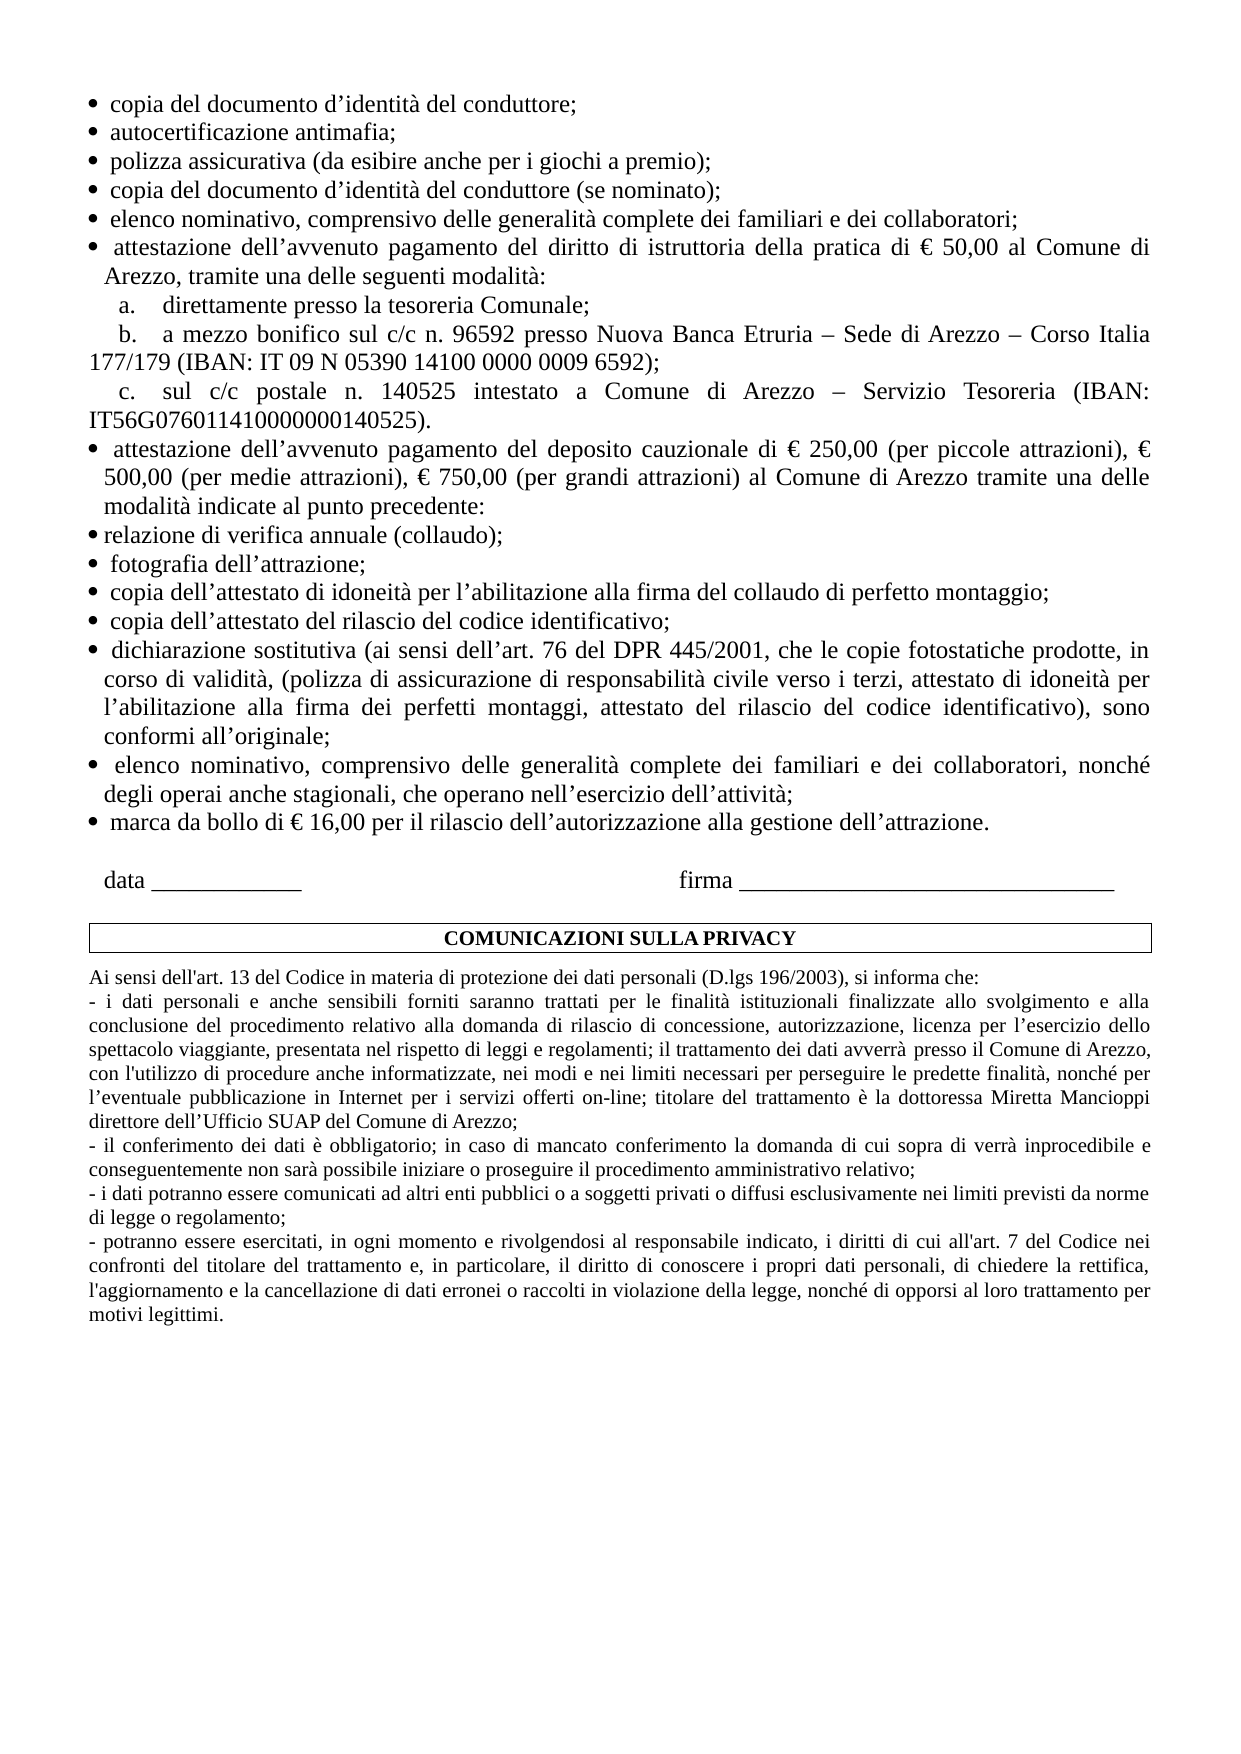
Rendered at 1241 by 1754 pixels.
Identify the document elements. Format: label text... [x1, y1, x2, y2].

text a. direttamente presso la tesoreria Comunale; [89, 290, 1152, 319]
list marca da bollo di € 16,00 per il rilascio dell’autorizzazione alla gestione dell’attrazione. [89, 807, 1152, 836]
list polizza assicurativa (da esibire anche per i giochi a premio); [89, 146, 1152, 175]
list copia dell’attestato di idoneità per l’abilitazione alla firma del collaudo di perfetto montaggio; [89, 577, 1152, 606]
text - potranno essere esercitati, in ogni momento e rivolgendosi al responsabile indicato, i diritti di cui all'art. 7 del Codice nei confronti del titolare del trattamento e, in particolare, il diritto di conoscere i propri dati personali, di chiedere la rettifica, l'aggiornamento e la cancellazione di dati erronei o raccolti in violazione della legge, nonché di opporsi al loro trattamento per motivi legittimi. [89, 1229, 1152, 1326]
list attestazione dell’avvenuto pagamento del diritto di istruttoria della pratica di € 50,00 al Comune di Arezzo, tramite una delle seguenti modalità: [89, 232, 1152, 290]
text - i dati personali e anche sensibili forniti saranno trattati per le finalità istituzionali finalizzate allo svolgimento e alla conclusione del procedimento relativo alla domanda di rilascio di concessione, autorizzazione, licenza per l’esercizio dello spettacolo viaggiante, presentata nel rispetto di leggi e regolamenti; il trattamento dei dati avverrà presso il Comune di Arezzo, con l'utilizzo di procedure anche informatizzate, nei modi e nei limiti necessari per perseguire le predette finalità, nonché per l’eventuale pubblicazione in Internet per i servizi offerti on-line; titolare del trattamento è la dottoressa Miretta Mancioppi direttore dell’Ufficio SUAP del Comune di Arezzo; [89, 989, 1152, 1133]
text data ____________ firma ______________________________ [103, 865, 1152, 894]
list dichiarazione sostitutiva (ai sensi dell’art. 76 del DPR 445/2001, che le copie fotostatiche prodotte, in corso di validità, (polizza di assicurazione di responsabilità civile verso i terzi, attestato di idoneità per l’abilitazione alla firma dei perfetti montaggi, attestato del rilascio del codice identificativo), sono conformi all’originale; [89, 635, 1152, 750]
text Ai sensi dell'art. 13 del Codice in materia di protezione dei dati personali (D.lgs 196/2003), si informa che: [89, 965, 1152, 989]
text - il conferimento dei dati è obbligatorio; in caso di mancato conferimento la domanda di cui sopra di verrà inprocedibile e conseguentemente non sarà possibile iniziare o proseguire il procedimento amministrativo relativo; [89, 1133, 1152, 1181]
list attestazione dell’avvenuto pagamento del deposito cauzionale di € 250,00 (per piccole attrazioni), € 500,00 (per medie attrazioni), € 750,00 (per grandi attrazioni) al Comune di Arezzo tramite una delle modalità indicate al punto precedente: [89, 434, 1152, 520]
text b. a mezzo bonifico sul c/c n. 96592 presso Nuova Banca Etruria – Sede di Arezzo – Corso Italia 177/179 (IBAN: IT 09 N 05390 14100 0000 0009 6592); [89, 319, 1152, 376]
text c. sul c/c postale n. 140525 intestato a Comune di Arezzo – Servizio Tesoreria (IBAN: IT56G076011410000000140525). [89, 376, 1152, 434]
title COMUNICAZIONI SULLA PRIVACY [90, 924, 1151, 952]
list copia del documento d’identità del conduttore (se nominato); [89, 175, 1152, 204]
list elenco nominativo, comprensivo delle generalità complete dei familiari e dei collaboratori, nonché degli operai anche stagionali, che operano nell’esercizio dell’attività; [89, 750, 1152, 807]
list copia del documento d’identità del conduttore; [89, 89, 1152, 117]
list fotografia dell’attrazione; [89, 549, 1152, 577]
text - i dati potranno essere comunicati ad altri enti pubblici o a soggetti privati o diffusi esclusivamente nei limiti previsti da norme di legge o regolamento; [89, 1181, 1152, 1229]
list relazione di verifica annuale (collaudo); [89, 520, 1152, 549]
list autocertificazione antimafia; [89, 117, 1152, 146]
list copia dell’attestato del rilascio del codice identificativo; [89, 606, 1152, 635]
list elenco nominativo, comprensivo delle generalità complete dei familiari e dei collaboratori; [89, 204, 1152, 232]
